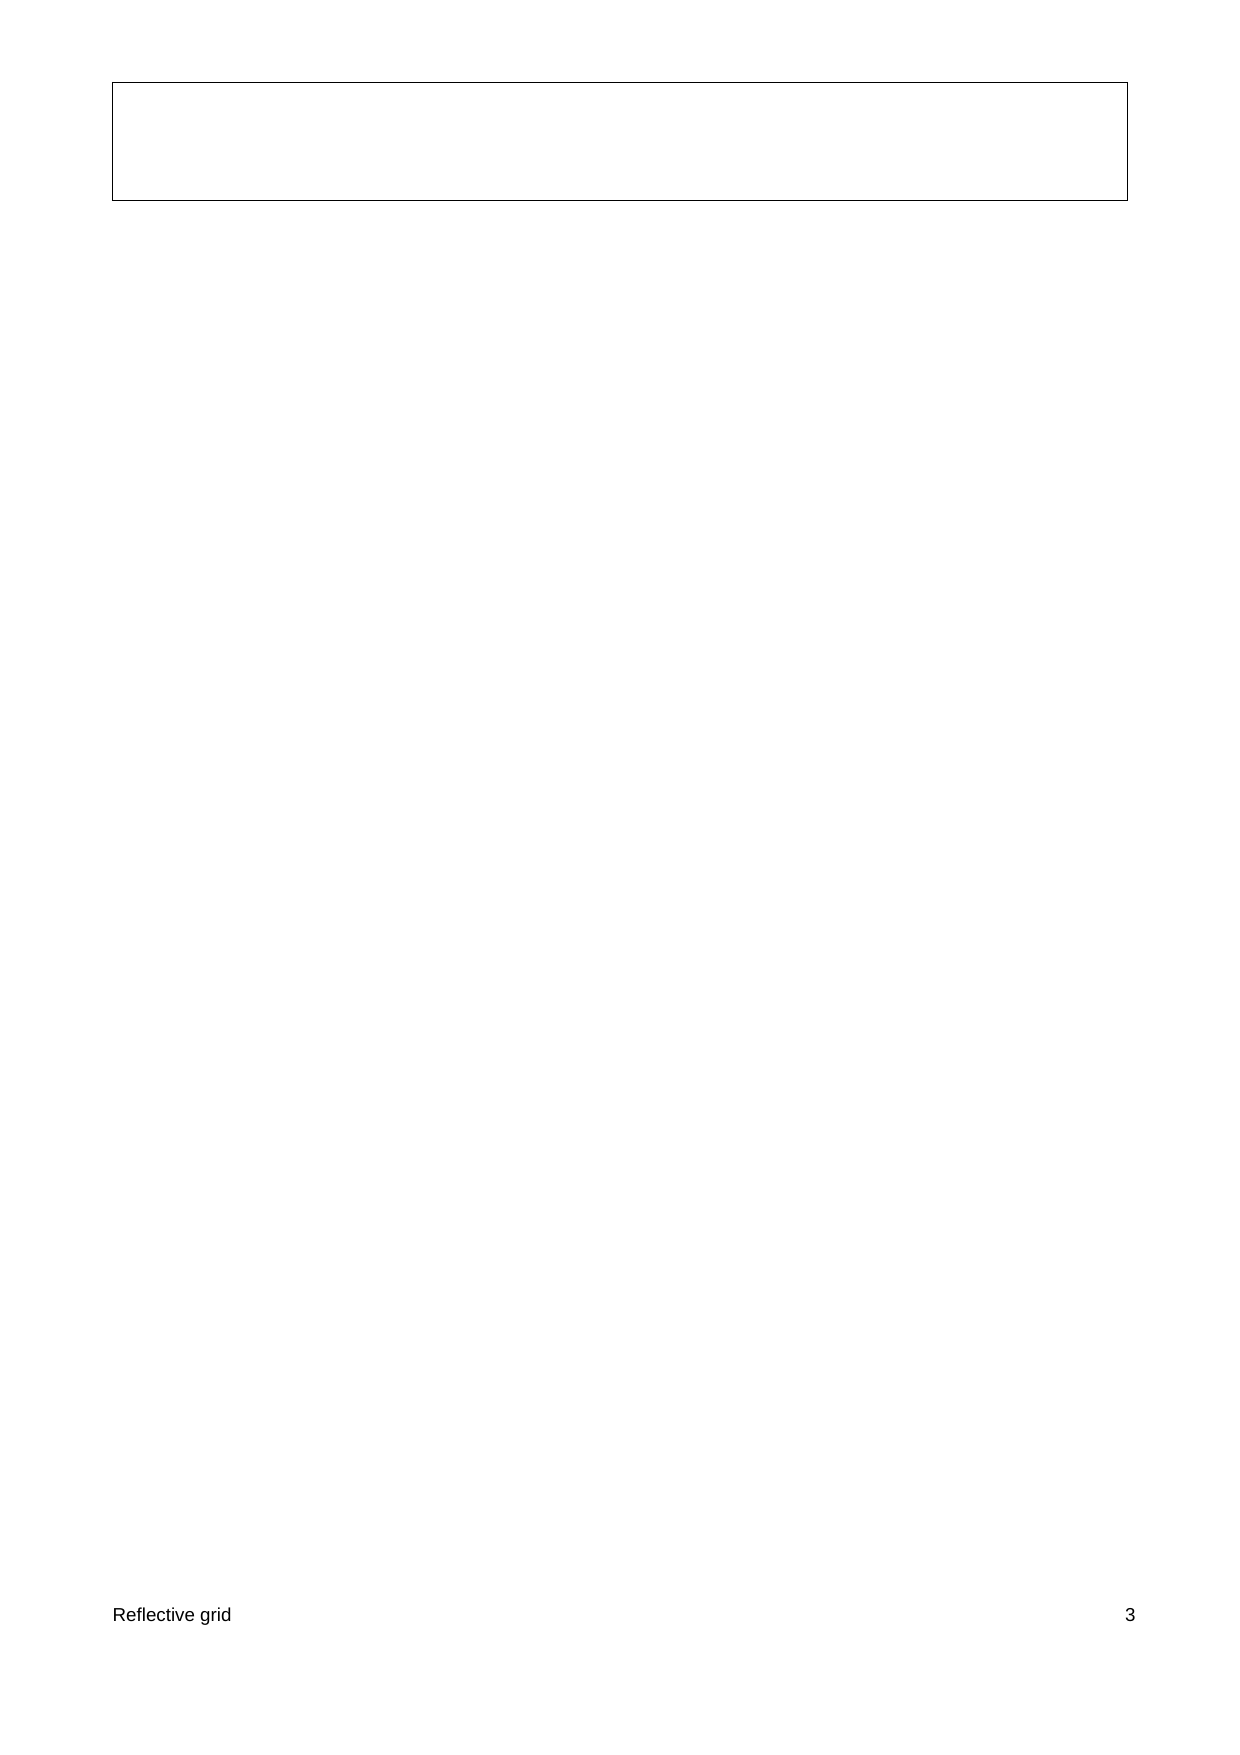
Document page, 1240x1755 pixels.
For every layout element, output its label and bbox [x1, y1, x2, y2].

table_cell [113, 83, 1127, 200]
